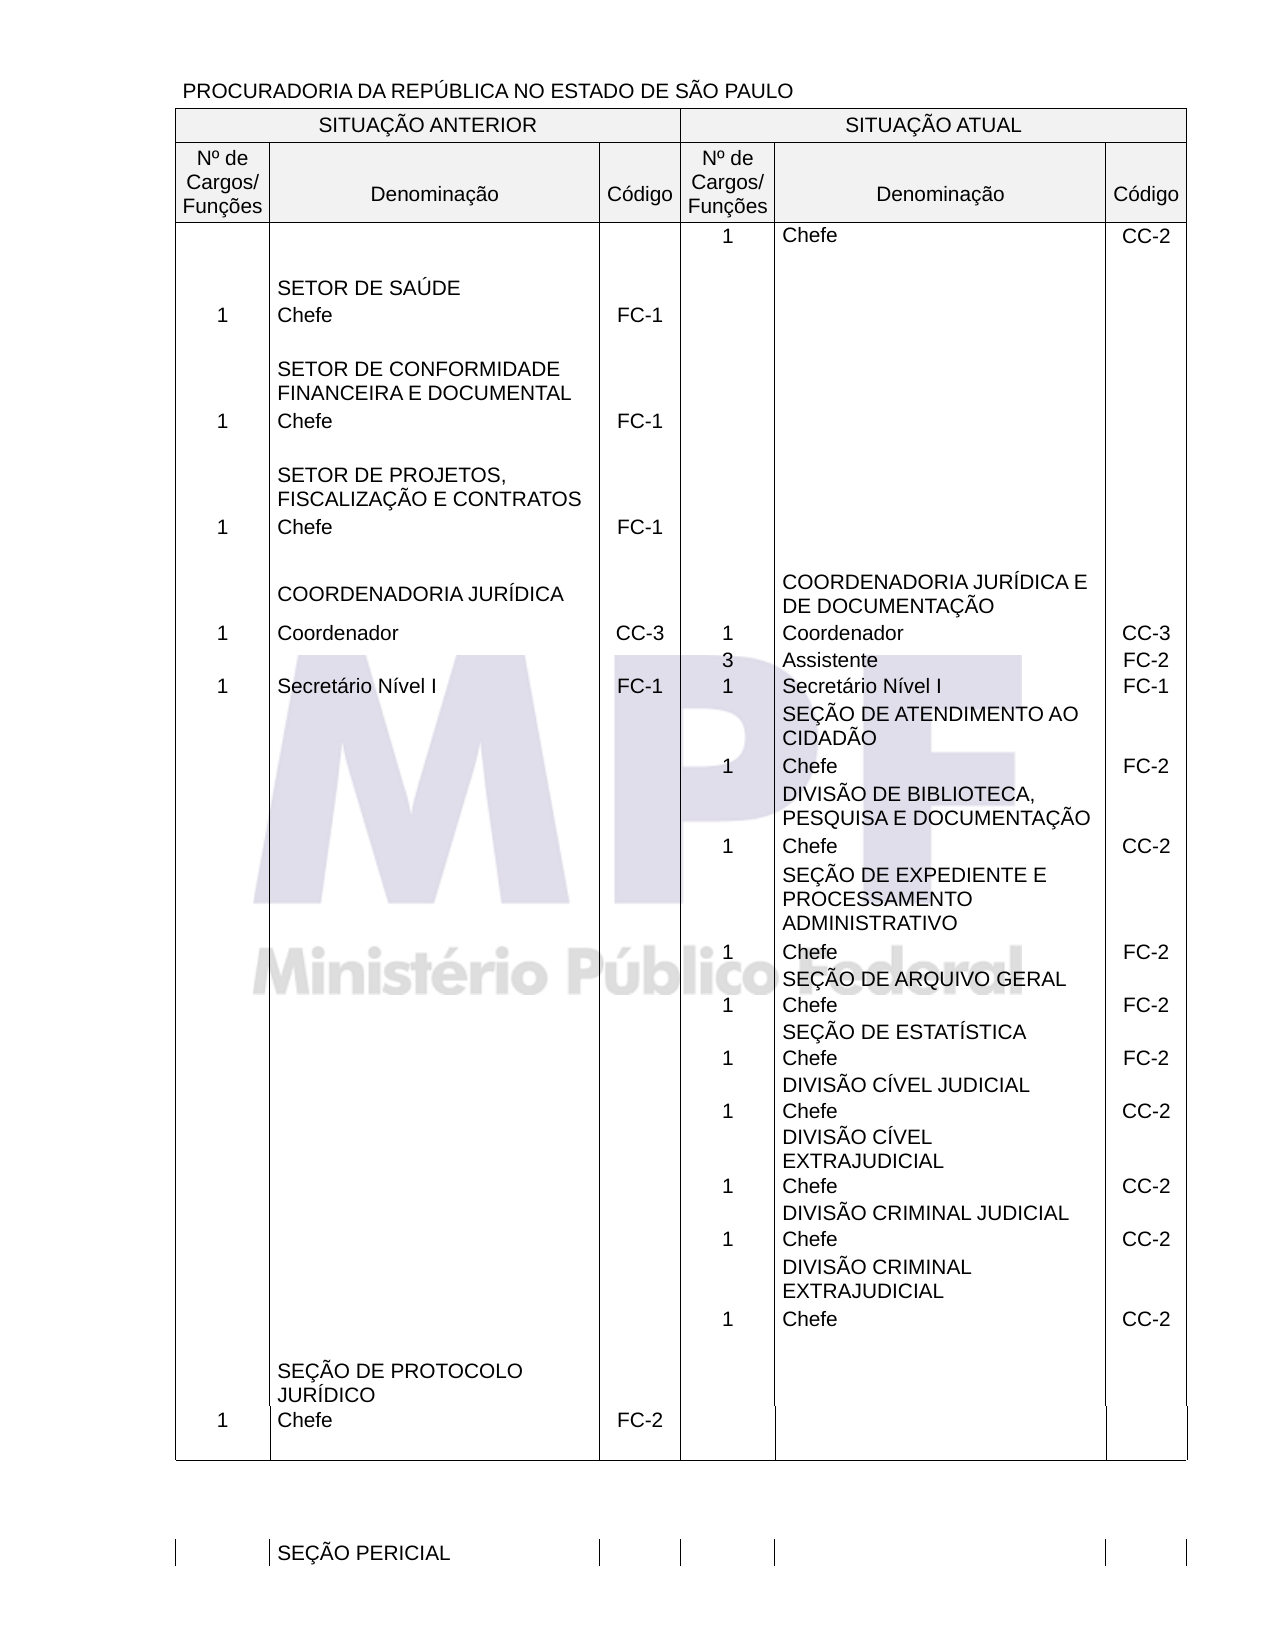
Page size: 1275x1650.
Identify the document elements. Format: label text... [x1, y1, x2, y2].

table_cell [600, 354, 680, 407]
table_cell [680, 1461, 775, 1486]
table_cell SITUAÇÃO ATUAL [681, 109, 1186, 142]
table_cell Denominação [270, 143, 599, 222]
table_cell SETOR DE SAÚDE [270, 275, 599, 301]
table_cell [681, 1252, 774, 1305]
table_cell Chefe [775, 1098, 1105, 1125]
table_cell FC-2 [1106, 992, 1186, 1018]
table_cell 1 [681, 992, 774, 1018]
table_cell [1106, 275, 1186, 301]
table_cell [176, 1173, 269, 1199]
table_cell Chefe [775, 1226, 1105, 1252]
table_cell SETOR DE PROJETOS, FISCALIZAÇÃO E CONTRATOS [270, 461, 599, 514]
table_cell Chefe [775, 223, 1105, 248]
table_cell CC-2 [1106, 1098, 1186, 1125]
table_cell [1106, 1199, 1186, 1226]
table_cell [270, 1199, 599, 1226]
table_cell Chefe [775, 939, 1105, 965]
table_cell 1 [681, 939, 774, 965]
table_cell [681, 859, 774, 939]
table_cell CC-2 [1106, 833, 1186, 859]
table_cell 1 [176, 301, 269, 328]
table_cell [681, 1433, 775, 1459]
table_cell [270, 1019, 599, 1045]
table_cell [681, 275, 774, 301]
table_cell [600, 1332, 680, 1358]
table_cell [681, 1406, 775, 1433]
table_cell [176, 434, 269, 461]
table_cell [1106, 779, 1186, 832]
table_cell [600, 1045, 680, 1072]
table_cell Chefe [775, 1045, 1105, 1072]
table_cell [681, 461, 774, 514]
table_cell Nº de Cargos/ Funções [681, 143, 774, 222]
table_cell [270, 647, 599, 673]
table_cell FC-2 [1106, 753, 1186, 779]
table_cell Coordenador [270, 620, 599, 647]
table_cell [775, 1539, 1105, 1566]
table_cell [1106, 328, 1186, 354]
table_cell [600, 700, 680, 753]
table_cell [270, 965, 599, 992]
table_cell DIVISÃO CÍVEL EXTRAJUDICIAL [775, 1125, 1105, 1173]
table_cell [176, 1072, 269, 1098]
table_cell Código [1106, 143, 1186, 222]
table_cell COORDENADORIA JURÍDICA [270, 567, 599, 620]
table_cell [270, 1486, 599, 1513]
table_cell Código [600, 143, 680, 222]
table_cell FC-2 [600, 1406, 680, 1433]
table_cell DIVISÃO CRIMINAL JUDICIAL [775, 1199, 1105, 1226]
table_cell [600, 1486, 680, 1513]
table_cell 1 [176, 673, 269, 700]
table_cell [176, 700, 269, 753]
table_cell Nº de Cargos/ Funções [176, 143, 269, 222]
table_cell SEÇÃO PERICIAL [270, 1539, 599, 1566]
table_cell [270, 859, 599, 939]
table_cell [600, 1359, 680, 1406]
table_cell 1 [681, 1226, 774, 1252]
table_cell [270, 992, 599, 1018]
table_cell [1106, 408, 1186, 434]
table_cell [600, 567, 680, 620]
table_cell [600, 965, 680, 992]
table_cell [1106, 1359, 1186, 1406]
table_cell Chefe [271, 1406, 599, 1433]
table_cell [775, 301, 1105, 328]
table_cell [775, 461, 1105, 514]
table_cell [600, 859, 680, 939]
table_cell [600, 992, 680, 1018]
table_cell [176, 1199, 269, 1226]
table_cell [775, 514, 1105, 540]
table_cell [176, 540, 269, 567]
table_header PROCURADORIA DA REPÚBLICA NO ESTADO DE SÃO PAULO [175, 74, 1187, 108]
table_cell [600, 223, 680, 248]
table_cell [176, 1332, 269, 1358]
table_cell Coordenador [775, 620, 1105, 647]
table_cell [270, 1226, 599, 1252]
table_cell [775, 434, 1105, 461]
table_cell FC-1 [600, 673, 680, 700]
table_cell [1106, 1513, 1187, 1539]
table_cell [271, 1433, 599, 1459]
table_cell [681, 301, 774, 328]
table_cell Assistente [775, 647, 1105, 673]
table_cell [176, 461, 269, 514]
table_cell [681, 434, 774, 461]
table_cell [176, 779, 269, 832]
table_cell SETOR DE CONFORMIDADE FINANCEIRA E DOCUMENTAL [270, 354, 599, 407]
table_cell [1106, 301, 1186, 328]
table_cell [176, 1539, 269, 1566]
table_cell [775, 248, 1105, 275]
table_cell COORDENADORIA JURÍDICA E DE DOCUMENTAÇÃO [775, 567, 1105, 620]
table_cell [681, 700, 774, 753]
table_cell [775, 354, 1105, 407]
table_cell [270, 1513, 599, 1539]
table_cell [176, 1045, 269, 1072]
table_cell DIVISÃO CRIMINAL EXTRAJUDICIAL [775, 1252, 1105, 1305]
table_cell [681, 1199, 774, 1226]
table_cell [775, 1359, 1105, 1406]
table_cell [600, 248, 680, 275]
table_cell [1106, 965, 1186, 992]
table_cell [681, 779, 774, 832]
table_cell [176, 328, 269, 354]
table_cell [270, 540, 599, 567]
table_cell [1106, 540, 1186, 567]
table_cell [775, 1332, 1105, 1358]
table_cell [176, 275, 269, 301]
table_cell 1 [681, 1173, 774, 1199]
table_cell [176, 1125, 269, 1173]
table_cell [176, 965, 269, 992]
table_cell [270, 939, 599, 965]
table_cell [681, 1125, 774, 1173]
table_cell [600, 1433, 680, 1459]
table_cell [600, 1252, 680, 1305]
table_cell [270, 753, 599, 779]
table_cell [600, 1199, 680, 1226]
table_cell [775, 408, 1105, 434]
table_cell [600, 1513, 680, 1539]
table_cell [600, 1539, 680, 1566]
table_cell [600, 434, 680, 461]
table_cell [270, 1252, 599, 1305]
table_cell [681, 1359, 774, 1406]
table_cell 1 [681, 223, 774, 248]
table_cell [270, 700, 599, 753]
table_cell [1106, 514, 1186, 540]
table_cell [681, 328, 774, 354]
table_cell [600, 540, 680, 567]
table_cell FC-2 [1106, 647, 1186, 673]
table_cell CC-3 [600, 620, 680, 647]
table_cell [1106, 248, 1186, 275]
table_cell [600, 647, 680, 673]
table_cell [600, 1226, 680, 1252]
table_cell [176, 223, 269, 248]
table_cell [600, 275, 680, 301]
table_cell SEÇÃO DE EXPEDIENTE E PROCESSAMENTO ADMINISTRATIVO [775, 859, 1105, 939]
table_cell [776, 1406, 1106, 1433]
table_cell CC-2 [1106, 1173, 1186, 1199]
table_cell [176, 939, 269, 965]
table_cell Chefe [270, 301, 599, 328]
table_cell [600, 1098, 680, 1125]
table_cell [1106, 1486, 1187, 1513]
table_cell Chefe [775, 1305, 1105, 1332]
table_cell [681, 354, 774, 407]
table_cell [176, 248, 269, 275]
table_cell [176, 859, 269, 939]
table_cell [175, 1486, 270, 1513]
table_cell [270, 779, 599, 832]
table_cell [681, 1019, 774, 1045]
table_cell [681, 567, 774, 620]
table_cell [176, 992, 269, 1018]
table_cell [600, 833, 680, 859]
table_cell 1 [681, 673, 774, 700]
table_cell [175, 1460, 270, 1486]
table_cell [681, 514, 774, 540]
table_cell [270, 1098, 599, 1125]
table_cell [176, 1433, 270, 1459]
table_cell [600, 1072, 680, 1098]
table_cell [270, 1305, 599, 1332]
table_cell [270, 248, 599, 275]
table_cell [1106, 1019, 1186, 1045]
table_cell [775, 1513, 1106, 1539]
table_cell [270, 833, 599, 859]
table_cell [1106, 461, 1186, 514]
table_cell [1106, 1072, 1186, 1098]
table_cell [1106, 1125, 1186, 1173]
table_cell [600, 328, 680, 354]
table_cell 1 [681, 833, 774, 859]
table_cell [1106, 700, 1186, 753]
table_cell 1 [176, 514, 269, 540]
table_cell [600, 1125, 680, 1173]
table_cell [176, 647, 269, 673]
table_cell [1106, 1332, 1186, 1358]
table_cell [1107, 1433, 1187, 1459]
table_cell CC-2 [1106, 223, 1186, 248]
table_cell [1106, 1539, 1186, 1566]
table_cell [776, 1433, 1106, 1459]
table_cell [600, 1173, 680, 1199]
table_cell CC-2 [1106, 1226, 1186, 1252]
table_cell Denominação [775, 143, 1105, 222]
table_cell [600, 1305, 680, 1332]
table_cell Chefe [775, 753, 1105, 779]
table_cell [1107, 1406, 1187, 1433]
table_cell 1 [176, 1406, 270, 1433]
table_cell 1 [176, 408, 269, 434]
table_cell Secretário Nível I [270, 673, 599, 700]
table_cell FC-1 [600, 408, 680, 434]
table_cell [176, 354, 269, 407]
table_cell Chefe [775, 992, 1105, 1018]
table_cell 1 [176, 620, 269, 647]
table_cell [775, 328, 1105, 354]
table_cell [775, 275, 1105, 301]
table_cell SEÇÃO DE ATENDIMENTO AO CIDADÃO [775, 700, 1105, 753]
table_cell [1106, 567, 1186, 620]
table_cell [176, 1252, 269, 1305]
table_cell [600, 939, 680, 965]
table_cell 1 [681, 620, 774, 647]
table_cell [1106, 354, 1186, 407]
table_cell [600, 1461, 680, 1486]
table_cell [176, 1305, 269, 1332]
table_cell [1106, 859, 1186, 939]
table_cell [176, 1359, 269, 1406]
table_cell SITUAÇÃO ANTERIOR [176, 109, 680, 142]
table_cell [775, 1461, 1106, 1486]
table_cell [270, 1173, 599, 1199]
table_cell [1106, 1252, 1186, 1305]
table_cell Chefe [775, 833, 1105, 859]
table_cell [176, 567, 269, 620]
table_cell [270, 328, 599, 354]
table_cell [1106, 434, 1186, 461]
table_cell [270, 223, 599, 248]
table_cell [176, 1019, 269, 1045]
table_cell [681, 965, 774, 992]
table_cell [176, 753, 269, 779]
table_cell FC-2 [1106, 939, 1186, 965]
table_cell SEÇÃO DE ESTATÍSTICA [775, 1019, 1105, 1045]
table_cell 1 [681, 1045, 774, 1072]
table_cell [681, 1072, 774, 1098]
table_cell Chefe [270, 408, 599, 434]
table_cell [1106, 1460, 1187, 1486]
table_cell DIVISÃO CÍVEL JUDICIAL [775, 1072, 1105, 1098]
table_cell [681, 1539, 774, 1566]
table_cell [270, 434, 599, 461]
table_cell [680, 1486, 775, 1513]
table_cell [681, 540, 774, 567]
table_cell [175, 1513, 270, 1539]
table_cell [775, 1486, 1106, 1513]
table_cell [681, 408, 774, 434]
table_cell 1 [681, 1305, 774, 1332]
table_cell [681, 1332, 774, 1358]
table_cell [775, 540, 1105, 567]
table_cell SEÇÃO DE ARQUIVO GERAL [775, 965, 1105, 992]
table_cell [270, 1045, 599, 1072]
table_cell [600, 1019, 680, 1045]
table_cell CC-3 [1106, 620, 1186, 647]
table_cell [176, 1098, 269, 1125]
table_cell [600, 753, 680, 779]
table_cell [680, 1513, 775, 1539]
table_cell 1 [681, 1098, 774, 1125]
table_cell [176, 833, 269, 859]
table_cell Chefe [775, 1173, 1105, 1199]
table_cell [600, 461, 680, 514]
table_cell [270, 1332, 599, 1358]
table_cell [270, 1072, 599, 1098]
table_cell [270, 1461, 599, 1486]
table_cell DIVISÃO DE BIBLIOTECA, PESQUISA E DOCUMENTAÇÃO [775, 779, 1105, 832]
table_cell 1 [681, 753, 774, 779]
table_cell FC-2 [1106, 1045, 1186, 1072]
table_cell CC-2 [1106, 1305, 1186, 1332]
table_cell Secretário Nível I [775, 673, 1105, 700]
table_cell 3 [681, 647, 774, 673]
table_cell Chefe [270, 514, 599, 540]
table_cell FC-1 [600, 301, 680, 328]
table_cell [600, 779, 680, 832]
table_cell [681, 248, 774, 275]
table_cell [270, 1125, 599, 1173]
table_cell SEÇÃO DE PROTOCOLO JURÍDICO [270, 1359, 599, 1406]
table_cell FC-1 [600, 514, 680, 540]
table_cell FC-1 [1106, 673, 1186, 700]
table_cell [176, 1226, 269, 1252]
